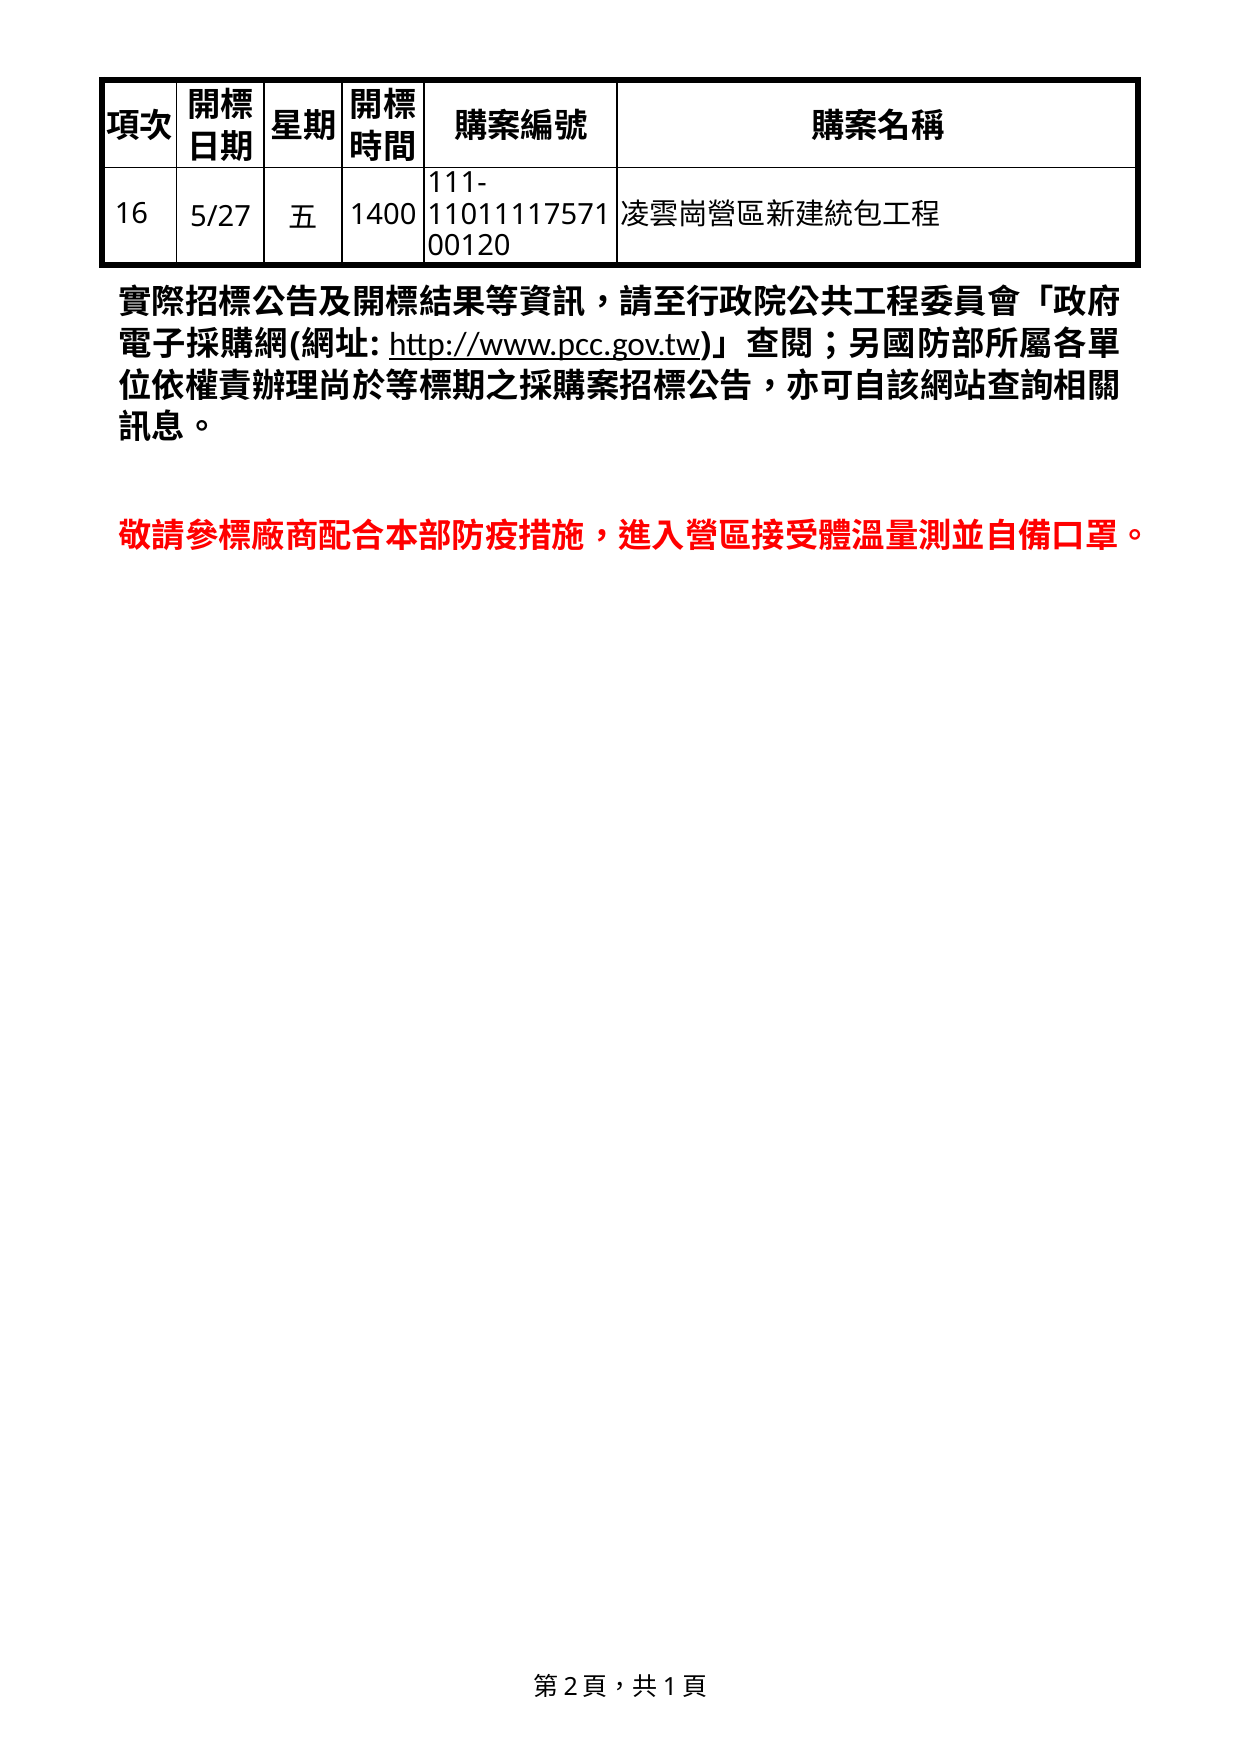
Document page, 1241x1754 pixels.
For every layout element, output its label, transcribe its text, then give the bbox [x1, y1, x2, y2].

table_cell [105, 168, 176, 262]
table_header 開標 日期 [177, 83, 263, 166]
table_cell 五 [265, 168, 341, 262]
table_cell 凌雲崗營區新建統包工程 [618, 168, 1135, 262]
text 實際招標公告及開標結果等資訊，請至行政院公共工程委員會「政府電子採購網(網址: http://www.pcc.gov.tw)」查閱；另國防部所屬各單位依權責辦理尚於等標期之採購案招標公告，亦可自該網站查詢相關訊息。 [118, 280, 1122, 447]
table_cell 5/27 [177, 168, 263, 262]
table_header 開標時間 [343, 83, 423, 166]
table_header 星期 [265, 83, 341, 166]
table_header 購案編號 [425, 83, 616, 166]
table_cell 111-1101111757100120 [425, 168, 616, 262]
table_header 項次 [105, 83, 176, 166]
table_cell 1400 [343, 168, 423, 262]
table_header 購案名稱 [618, 83, 1135, 166]
text 敬請參標廠商配合本部防疫措施，進入營區接受體溫量測並自備口罩。 [118, 514, 1122, 555]
